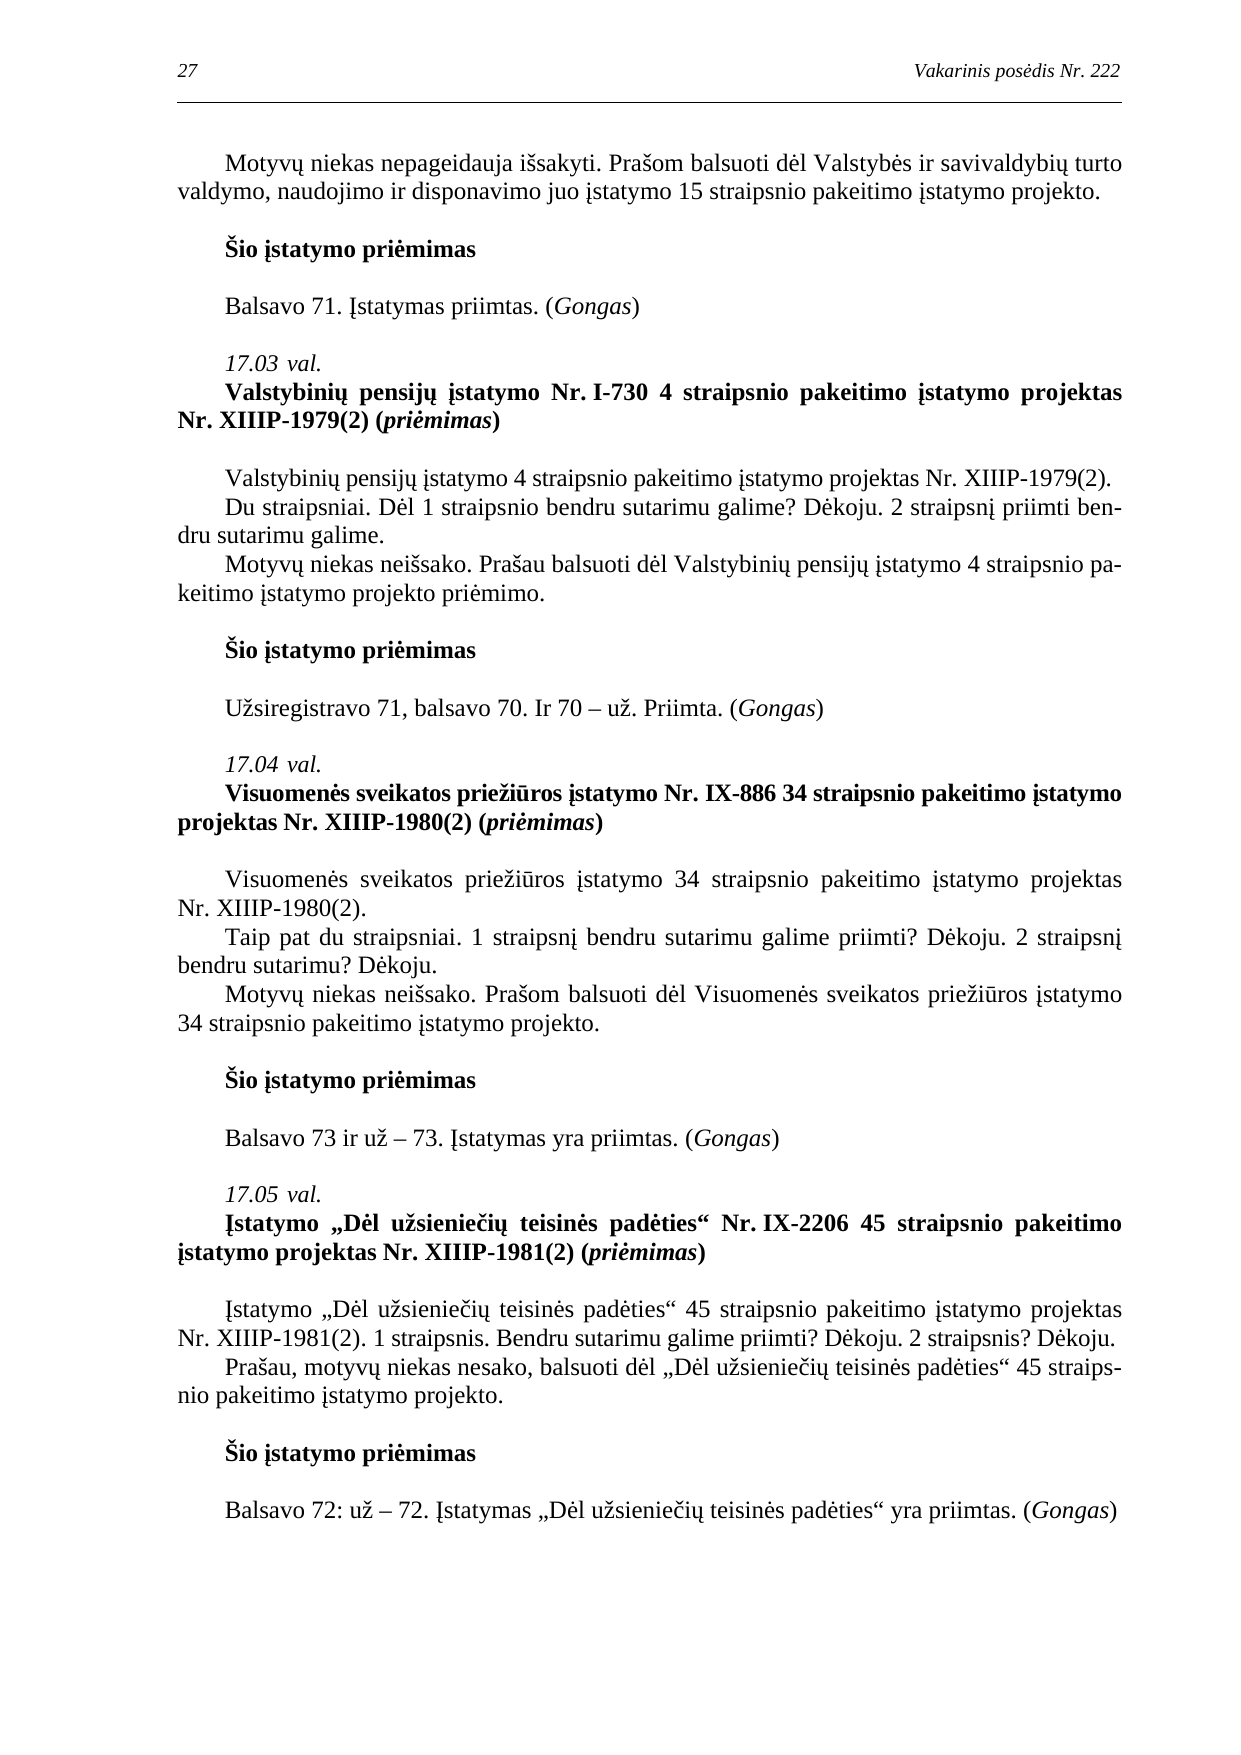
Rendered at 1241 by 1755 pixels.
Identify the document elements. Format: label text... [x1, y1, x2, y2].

text Du straips­niai. Dėl 1 straips­nio ben­dru su­ta­ri­mu ga­li­me? Dė­ko­ju. 2 straips­nį pri­im­ti ben­dru su­ta­ri­mu ga­li­me. [177, 492, 1122, 549]
text Vals­ty­bi­nių pen­si­jų įsta­ty­mo 4 straips­nio pa­kei­ti­mo įsta­ty­mo pro­jek­tas Nr. XIIIP-1979(2). [177, 463, 1122, 492]
text Šio įsta­ty­mo pri­ėmi­mas [177, 635, 1122, 664]
text Įsta­ty­mo „Dėl už­sie­nie­čių tei­si­nės pa­dė­ties“ Nr. IX-2206 45 straips­nio pa­kei­ti­mo įsta­ty­mo pro­jek­tas Nr. XIIIP-1981(2) (pri­ėmi­mas) [177, 1208, 1122, 1266]
text Mo­ty­vų nie­kas ne­iš­sa­ko. Pra­šau bal­suo­ti dėl Vals­ty­bi­nių pen­si­jų įsta­ty­mo 4 straips­nio pa­kei­ti­mo įsta­ty­mo pro­jek­to pri­ėmi­mo. [177, 549, 1122, 607]
text Šio įsta­ty­mo pri­ėmi­mas [177, 1438, 1122, 1467]
text Vi­suo­me­nės svei­ka­tos prie­žiū­ros įsta­ty­mo 34 straips­nio pa­kei­ti­mo įsta­ty­mo pro­jek­tas Nr. XIIIP-1980(2). [177, 864, 1122, 922]
text Šio įsta­ty­mo pri­ėmi­mas [177, 234, 1122, 263]
text Pra­šau, mo­ty­vų nie­kas ne­sa­ko, bal­suo­ti dėl „Dėl už­sie­nie­čių tei­si­nės pa­dė­ties“ 45 straips­nio pa­kei­ti­mo įsta­ty­mo pro­jek­to. [177, 1352, 1122, 1409]
text Šio įsta­ty­mo pri­ėmi­mas [177, 1065, 1122, 1094]
text 17.03 val. [224, 349, 1122, 377]
text Taip pat du straips­niai. 1 straips­nį ben­dru su­ta­ri­mu ga­li­me pri­im­ti? Dė­ko­ju. 2 straips­nį ben­dru su­ta­ri­mu? Dė­ko­ju. [177, 922, 1122, 979]
text Bal­sa­vo 73 ir už – 73. Įsta­ty­mas yra pri­im­tas. (Gon­gas) [177, 1123, 1122, 1152]
text Už­si­re­gist­ra­vo 71, bal­sa­vo 70. Ir 70 – už. Pri­im­ta. (Gon­gas) [177, 693, 1122, 722]
text 17.04 val. [224, 750, 1122, 778]
text Bal­sa­vo 72: už – 72. Įsta­ty­mas „Dėl už­sie­nie­čių tei­si­nės pa­dė­ties“ yra pri­im­tas. (Gon­gas) [177, 1496, 1122, 1524]
text Įsta­ty­mo „Dėl už­sie­nie­čių tei­si­nės pa­dė­ties“ 45 straips­nio pa­kei­ti­mo įsta­ty­mo pro­jek­tas Nr. XIIIP-1981(2). 1 straips­nis. Ben­dru su­ta­ri­mu ga­li­me pri­im­ti? Dė­ko­ju. 2 straips­nis? Dė­ko­ju. [177, 1294, 1122, 1352]
text Bal­sa­vo 71. Įsta­ty­mas pri­im­tas. (Gon­gas) [177, 291, 1122, 320]
text 17.05 val. [224, 1180, 1122, 1208]
text Mo­ty­vų nie­kas ne­pa­gei­dau­ja iš­sa­ky­ti. Pra­šom bal­suo­ti dėl Vals­ty­bės ir sa­vi­val­dy­bių tur­to val­dy­mo, nau­do­ji­mo ir dis­po­na­vi­mo juo įsta­ty­mo 15 straips­nio pa­kei­ti­mo įsta­ty­mo pro­jek­to. [177, 148, 1122, 205]
text Mo­ty­vų nie­kas ne­iš­sa­ko. Pra­šom bal­suo­ti dėl Vi­suo­me­nės svei­ka­tos prie­žiū­ros įsta­ty­mo 34 straips­nio pa­kei­ti­mo įsta­ty­mo pro­jek­to. [177, 979, 1122, 1037]
text Vals­ty­bi­nių pen­si­jų įsta­ty­mo Nr. I-730 4 straips­nio pa­kei­ti­mo įsta­ty­mo pro­jek­tas Nr. XIIIP-1979(2) (pri­ėmi­mas) [177, 377, 1122, 434]
text Vi­suo­me­nės svei­ka­tos prie­žiū­ros įsta­ty­mo Nr. IX-886 34 straips­nio pa­kei­ti­mo įsta­ty­mo pro­jek­tas Nr. XIIIP-1980(2) (pri­ėmi­mas) [177, 778, 1122, 835]
